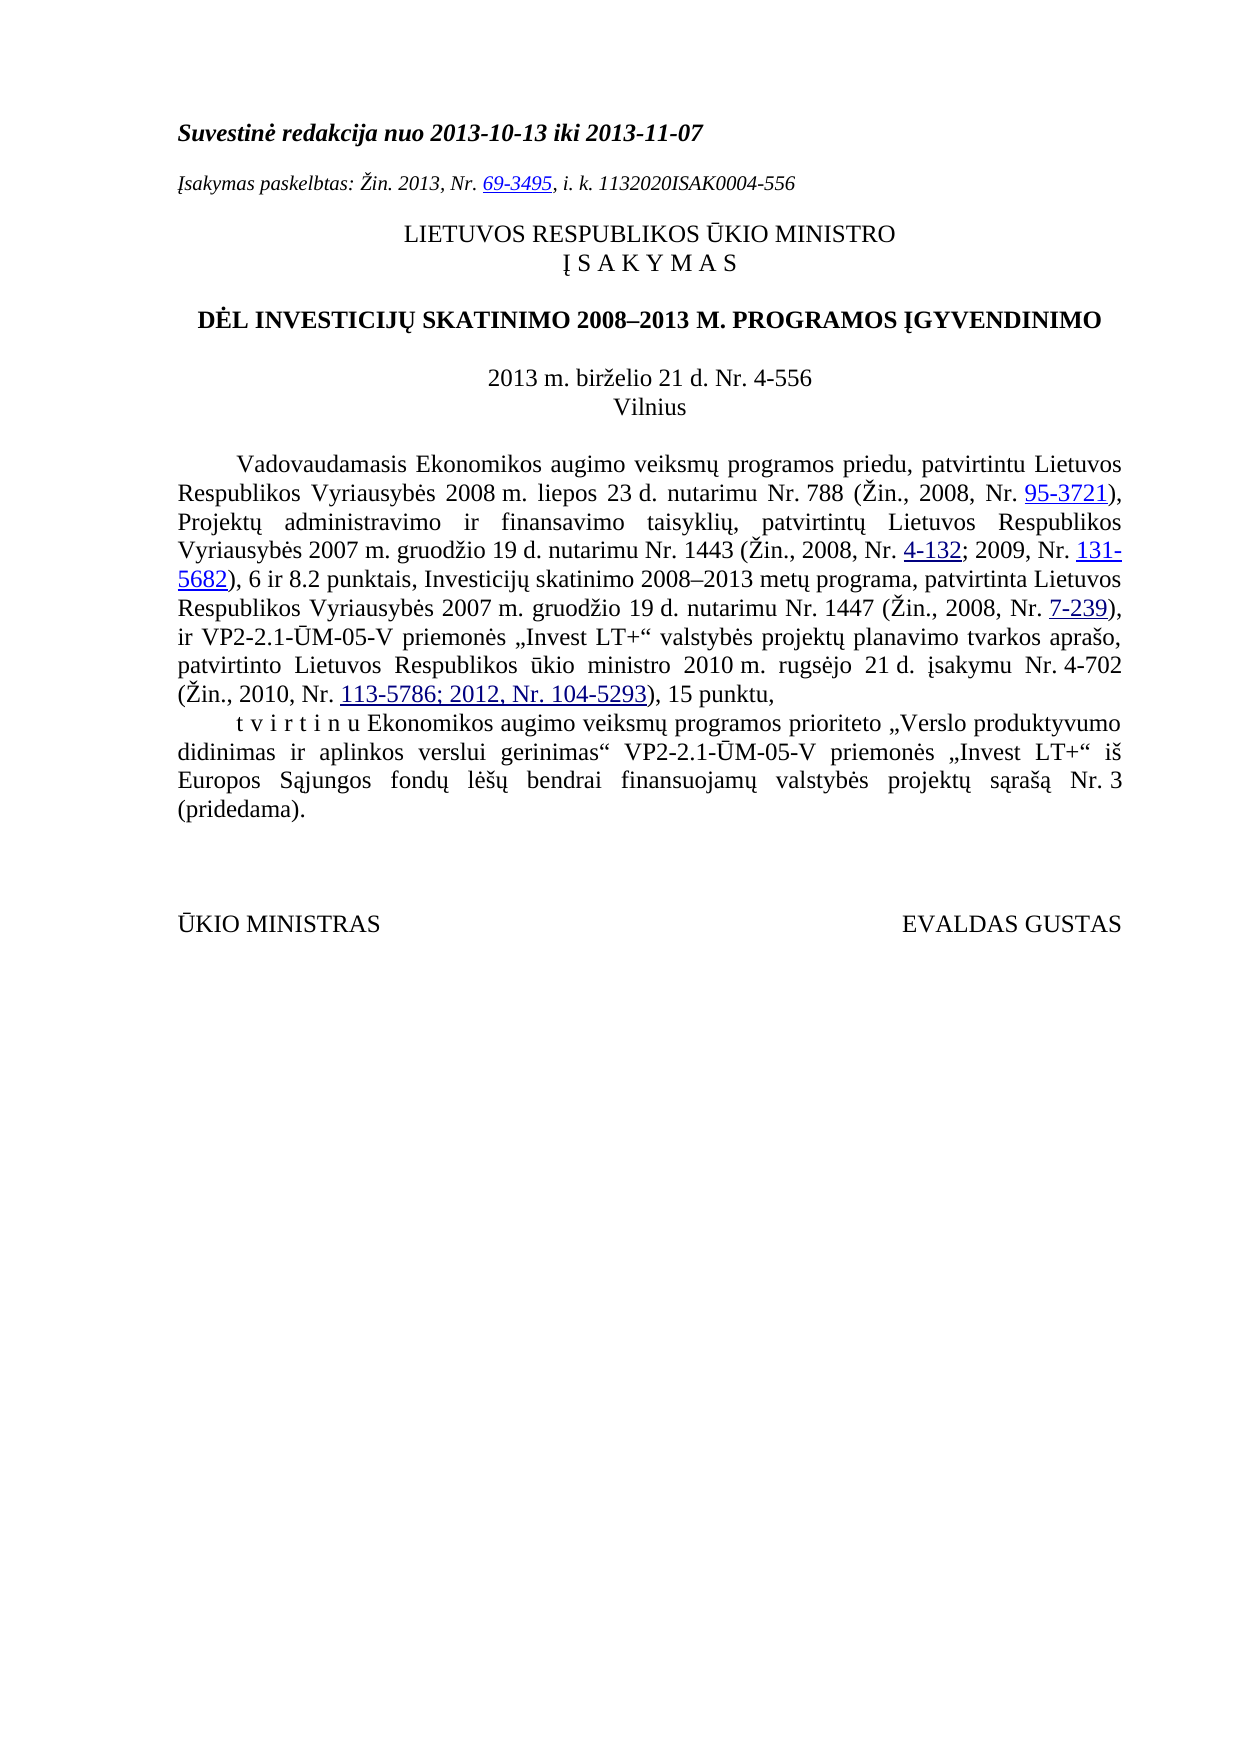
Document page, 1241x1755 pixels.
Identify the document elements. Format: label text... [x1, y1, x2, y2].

text Ūkio ministras Evaldas Gustas [177, 909, 1122, 938]
text t v i r t i n u Ekonomikos augimo veiksmų programos prioriteto „Verslo produktyvumo didinimas ir aplinkos verslui gerinimas“ VP2-2.1-ŪM-05-V priemonės „Invest LT+“ iš Europos Sąjungos fondų lėšų bendrai finansuojamų valstybės projektų sąrašą Nr. 3 (pridedama). [177, 708, 1122, 823]
text Suvestinė redakcija nuo 2013-10-13 iki 2013-11-07 [177, 118, 1122, 147]
text Vadovaudamasis Ekonomikos augimo veiksmų programos priedu, patvirtintu Lietuvos Respublikos Vyriausybės 2008 m. liepos 23 d. nutarimu Nr. 788 (Žin., 2008, Nr. 95-3721), Projektų administravimo ir finansavimo taisyklių, patvirtintų Lietuvos Respublikos Vyriausybės 2007 m. gruodžio 19 d. nutarimu Nr. 1443 (Žin., 2008, Nr. 4-132; 2009, Nr. 131-5682), 6 ir 8.2 punktais, Investicijų skatinimo 2008–2013 metų programa, patvirtinta Lietuvos Respublikos Vyriausybės 2007 m. gruodžio 19 d. nutarimu Nr. 1447 (Žin., 2008, Nr. 7-239), ir VP2-2.1-ŪM-05-V priemonės „Invest LT+“ valstybės projektų planavimo tvarkos aprašo, patvirtinto Lietuvos Respublikos ūkio ministro 2010 m. rugsėjo 21 d. įsakymu Nr. 4-702 (Žin., 2010, Nr. 113-5786; 2012, Nr. 104-5293), 15 punktu, [177, 449, 1122, 708]
text DĖL INVESTICIJŲ SKATINIMO 2008–2013 m. PROGRAMOS ĮGYVENDINIMO [177, 305, 1122, 334]
text Į S A K Y M A S [177, 248, 1122, 277]
text LIETUVOS RESPUBLIKOS ŪKIO MINISTRO [177, 219, 1122, 248]
text Įsakymas paskelbtas: Žin. 2013, Nr. 69-3495, i. k. 1132020ISAK0004-556 [177, 171, 1122, 195]
text 2013 m. birželio 21 d. Nr. 4-556 [177, 363, 1122, 392]
text Vilnius [177, 392, 1122, 420]
